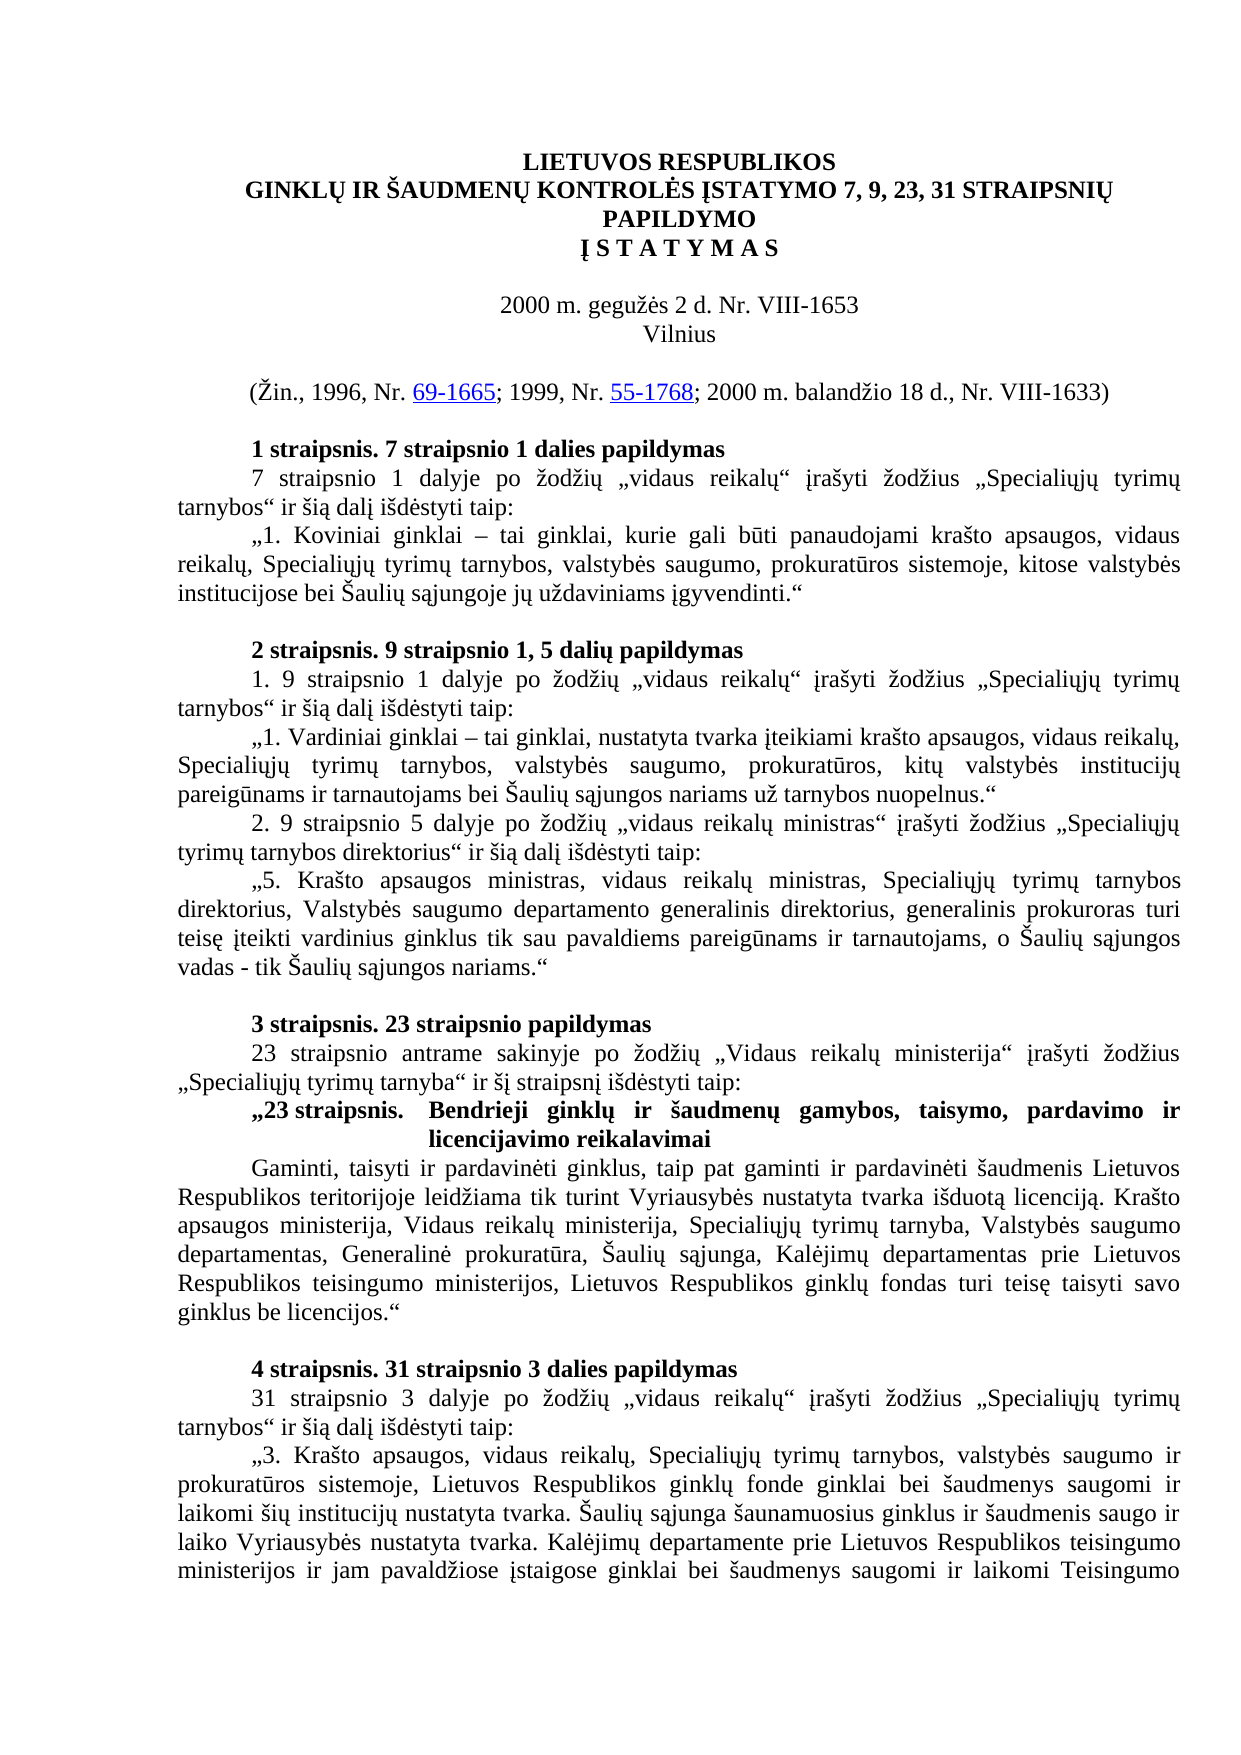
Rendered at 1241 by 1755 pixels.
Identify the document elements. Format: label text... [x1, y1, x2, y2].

text 2 straipsnis. 9 straipsnio 1, 5 dalių papildymas [177, 636, 1181, 664]
text (Žin., 1996, Nr. 69-1665; 1999, Nr. 55-1768; 2000 m. balandžio 18 d., Nr. VIII-1633) [177, 377, 1181, 406]
text Vilnius [177, 319, 1181, 348]
text 2. 9 straipsnio 5 dalyje po žodžių „vidaus reikalų ministras“ įrašyti žodžius „Specialiųjų tyrimų tarnybos direktorius“ ir šią dalį išdėstyti taip: [177, 808, 1181, 866]
text GINKLŲ IR ŠAUDMENŲ KONTROLĖS ĮSTATYMO 7, 9, 23, 31 STRAIPSNIŲ PAPILDYMO [177, 176, 1181, 233]
text 23 straipsnio antrame sakinyje po žodžių „Vidaus reikalų ministerija“ įrašyti žodžius „Specialiųjų tyrimų tarnyba“ ir šį straipsnį išdėstyti taip: [177, 1038, 1181, 1096]
text „5. Krašto apsaugos ministras, vidaus reikalų ministras, Specialiųjų tyrimų tarnybos direktorius, Valstybės saugumo departamento generalinis direktorius, generalinis prokuroras turi teisę įteikti vardinius ginklus tik sau pavaldiems pareigūnams ir tarnautojams, o Šaulių sąjungos vadas - tik Šaulių sąjungos nariams.“ [177, 866, 1181, 981]
text 2000 m. gegužės 2 d. Nr. VIII-1653 [177, 291, 1181, 319]
text 31 straipsnio 3 dalyje po žodžių „vidaus reikalų“ įrašyti žodžius „Specialiųjų tyrimų tarnybos“ ir šią dalį išdėstyti taip: [177, 1383, 1181, 1441]
text 4 straipsnis. 31 straipsnio 3 dalies papildymas [177, 1354, 1181, 1383]
text 1. 9 straipsnio 1 dalyje po žodžių „vidaus reikalų“ įrašyti žodžius „Specialiųjų tyrimų tarnybos“ ir šią dalį išdėstyti taip: [177, 664, 1181, 722]
text „23 straipsnis. Bendrieji ginklų ir šaudmenų gamybos, taisymo, pardavimo ir licencijavimo reikalavimai [251, 1096, 1181, 1153]
text „1. Vardiniai ginklai – tai ginklai, nustatyta tvarka įteikiami krašto apsaugos, vidaus reikalų, Specialiųjų tyrimų tarnybos, valstybės saugumo, prokuratūros, kitų valstybės institucijų pareigūnams ir tarnautojams bei Šaulių sąjungos nariams už tarnybos nuopelnus.“ [177, 722, 1181, 808]
text 3 straipsnis. 23 straipsnio papildymas [177, 1009, 1181, 1038]
text LIETUVOS RESPUBLIKOS [177, 147, 1181, 176]
text „3. Krašto apsaugos, vidaus reikalų, Specialiųjų tyrimų tarnybos, valstybės saugumo ir prokuratūros sistemoje, Lietuvos Respublikos ginklų fonde ginklai bei šaudmenys saugomi ir laikomi šių institucijų nustatyta tvarka. Šaulių sąjunga šaunamuosius ginklus ir šaudmenis saugo ir laiko Vyriausybės nustatyta tvarka. Kalėjimų departamente prie Lietuvos Respublikos teisingumo ministerijos ir jam pavaldžiose įstaigose ginklai bei šaudmenys saugomi ir laikomi Teisingumo [177, 1441, 1181, 1584]
text Gaminti, taisyti ir pardavinėti ginklus, taip pat gaminti ir pardavinėti šaudmenis Lietuvos Respublikos teritorijoje leidžiama tik turint Vyriausybės nustatyta tvarka išduotą licenciją. Krašto apsaugos ministerija, Vidaus reikalų ministerija, Specialiųjų tyrimų tarnyba, Valstybės saugumo departamentas, Generalinė prokuratūra, Šaulių sąjunga, Kalėjimų departamentas prie Lietuvos Respublikos teisingumo ministerijos, Lietuvos Respublikos ginklų fondas turi teisę taisyti savo ginklus be licencijos.“ [177, 1153, 1181, 1326]
text „1. Koviniai ginklai – tai ginklai, kurie gali būti panaudojami krašto apsaugos, vidaus reikalų, Specialiųjų tyrimų tarnybos, valstybės saugumo, prokuratūros sistemoje, kitose valstybės institucijose bei Šaulių sąjungoje jų uždaviniams įgyvendinti.“ [177, 521, 1181, 607]
text Į S T A T Y M A S [177, 233, 1181, 262]
text 1 straipsnis. 7 straipsnio 1 dalies papildymas [177, 434, 1181, 463]
text 7 straipsnio 1 dalyje po žodžių „vidaus reikalų“ įrašyti žodžius „Specialiųjų tyrimų tarnybos“ ir šią dalį išdėstyti taip: [177, 463, 1181, 521]
